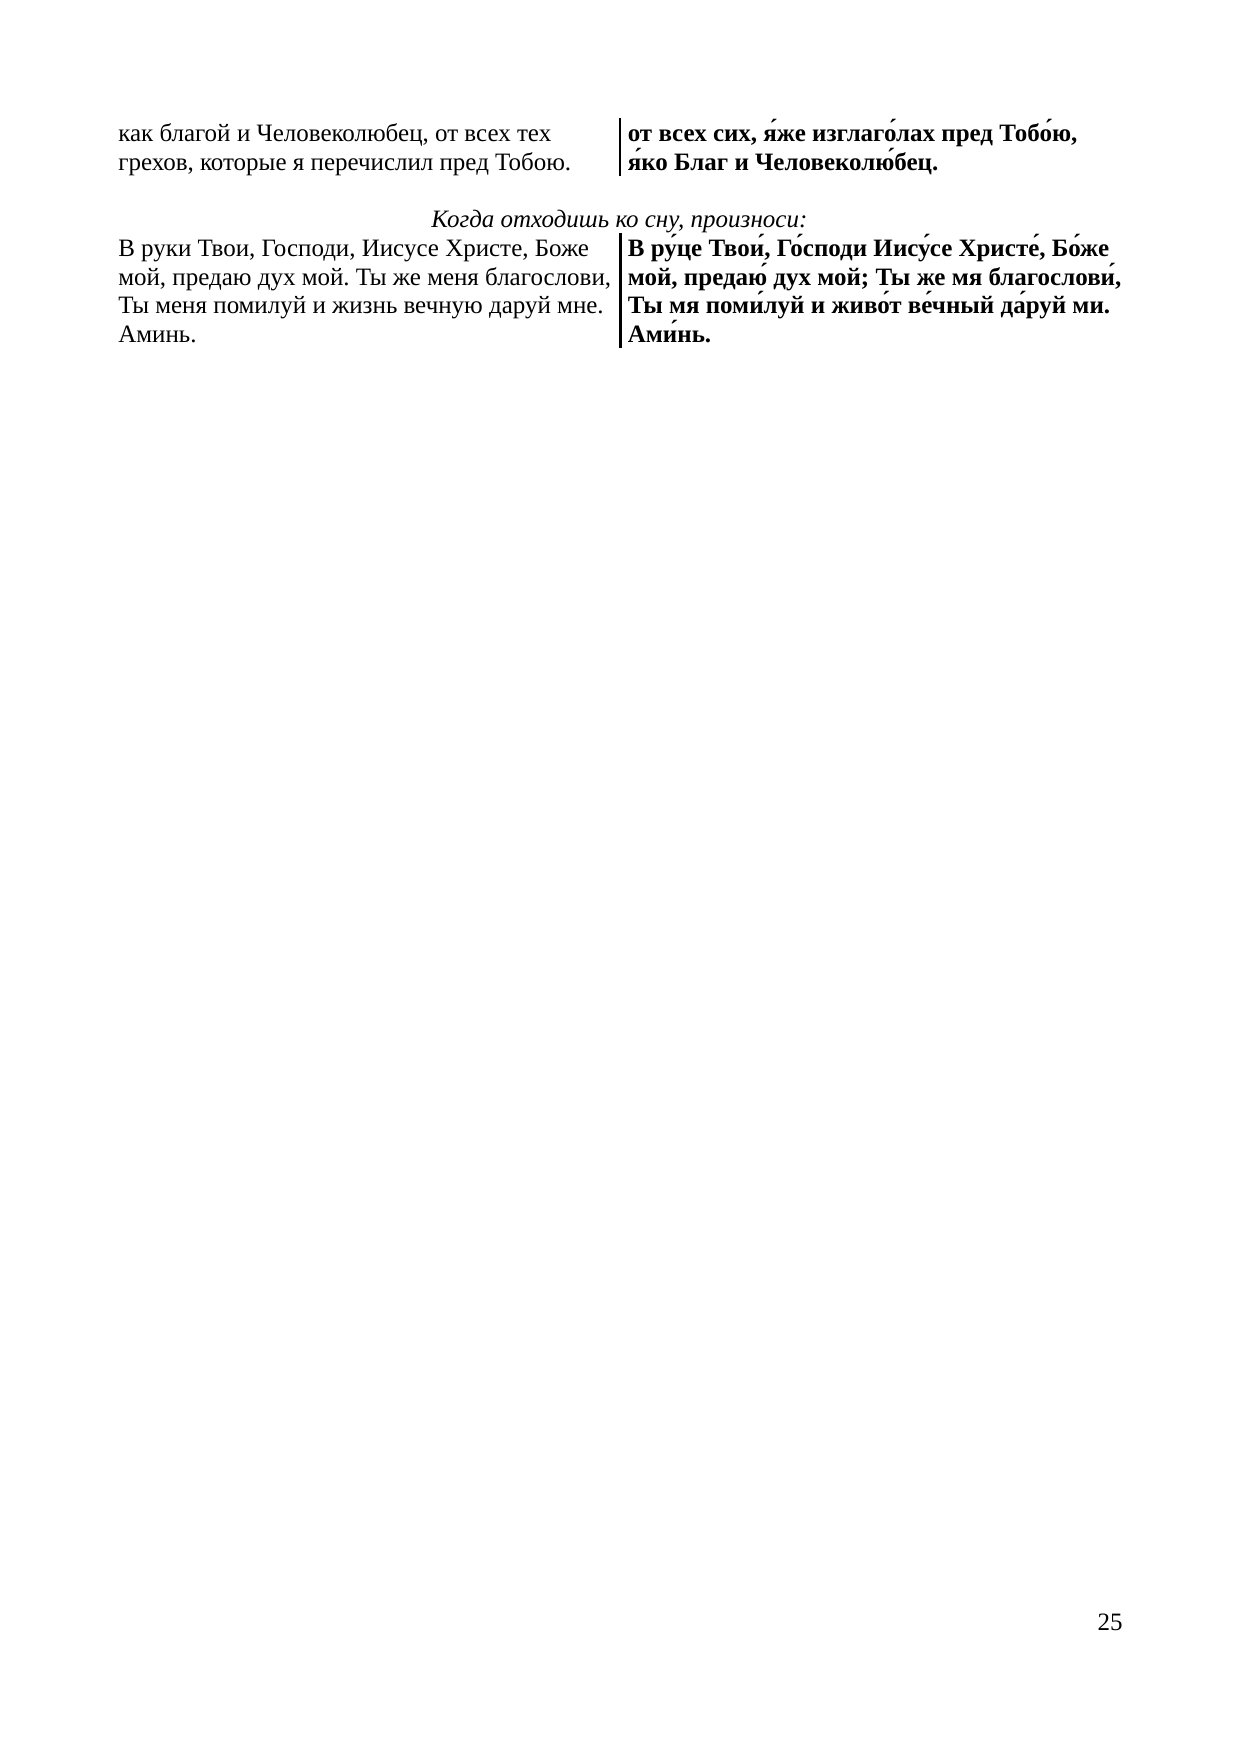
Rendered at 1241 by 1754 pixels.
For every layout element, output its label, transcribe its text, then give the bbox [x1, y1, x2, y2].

table_cell В ру́це Твои́, Го́споди Иису́се Христе́, Бо́же мой, предаю́ дух мой; Ты же мя благослови́, Ты мя поми́луй и живо́т ве́чный да́руй ми. Ами́нь. [628, 233, 1123, 348]
table_cell [621, 118, 628, 176]
table_cell как благой и Человеколюбец, от всех тех грехов, которые я перечислил пред Тобою. [118, 118, 613, 176]
table_cell В руки Твои, Господи, Иисусе Христе, Боже мой, предаю дух мой. Ты же меня благослови, Ты меня помилуй и жизнь вечную даруй мне. Аминь. [118, 233, 613, 348]
table_header Когда отходишь ко сну, произноси: [118, 204, 1123, 233]
table_cell [613, 233, 619, 348]
table_cell [613, 118, 619, 176]
table_cell [622, 233, 628, 348]
table_cell от всех сих, я́же изглаго́лах пред Тобо́ю, я́ко Благ и Человеколю́бец. [628, 118, 1123, 176]
